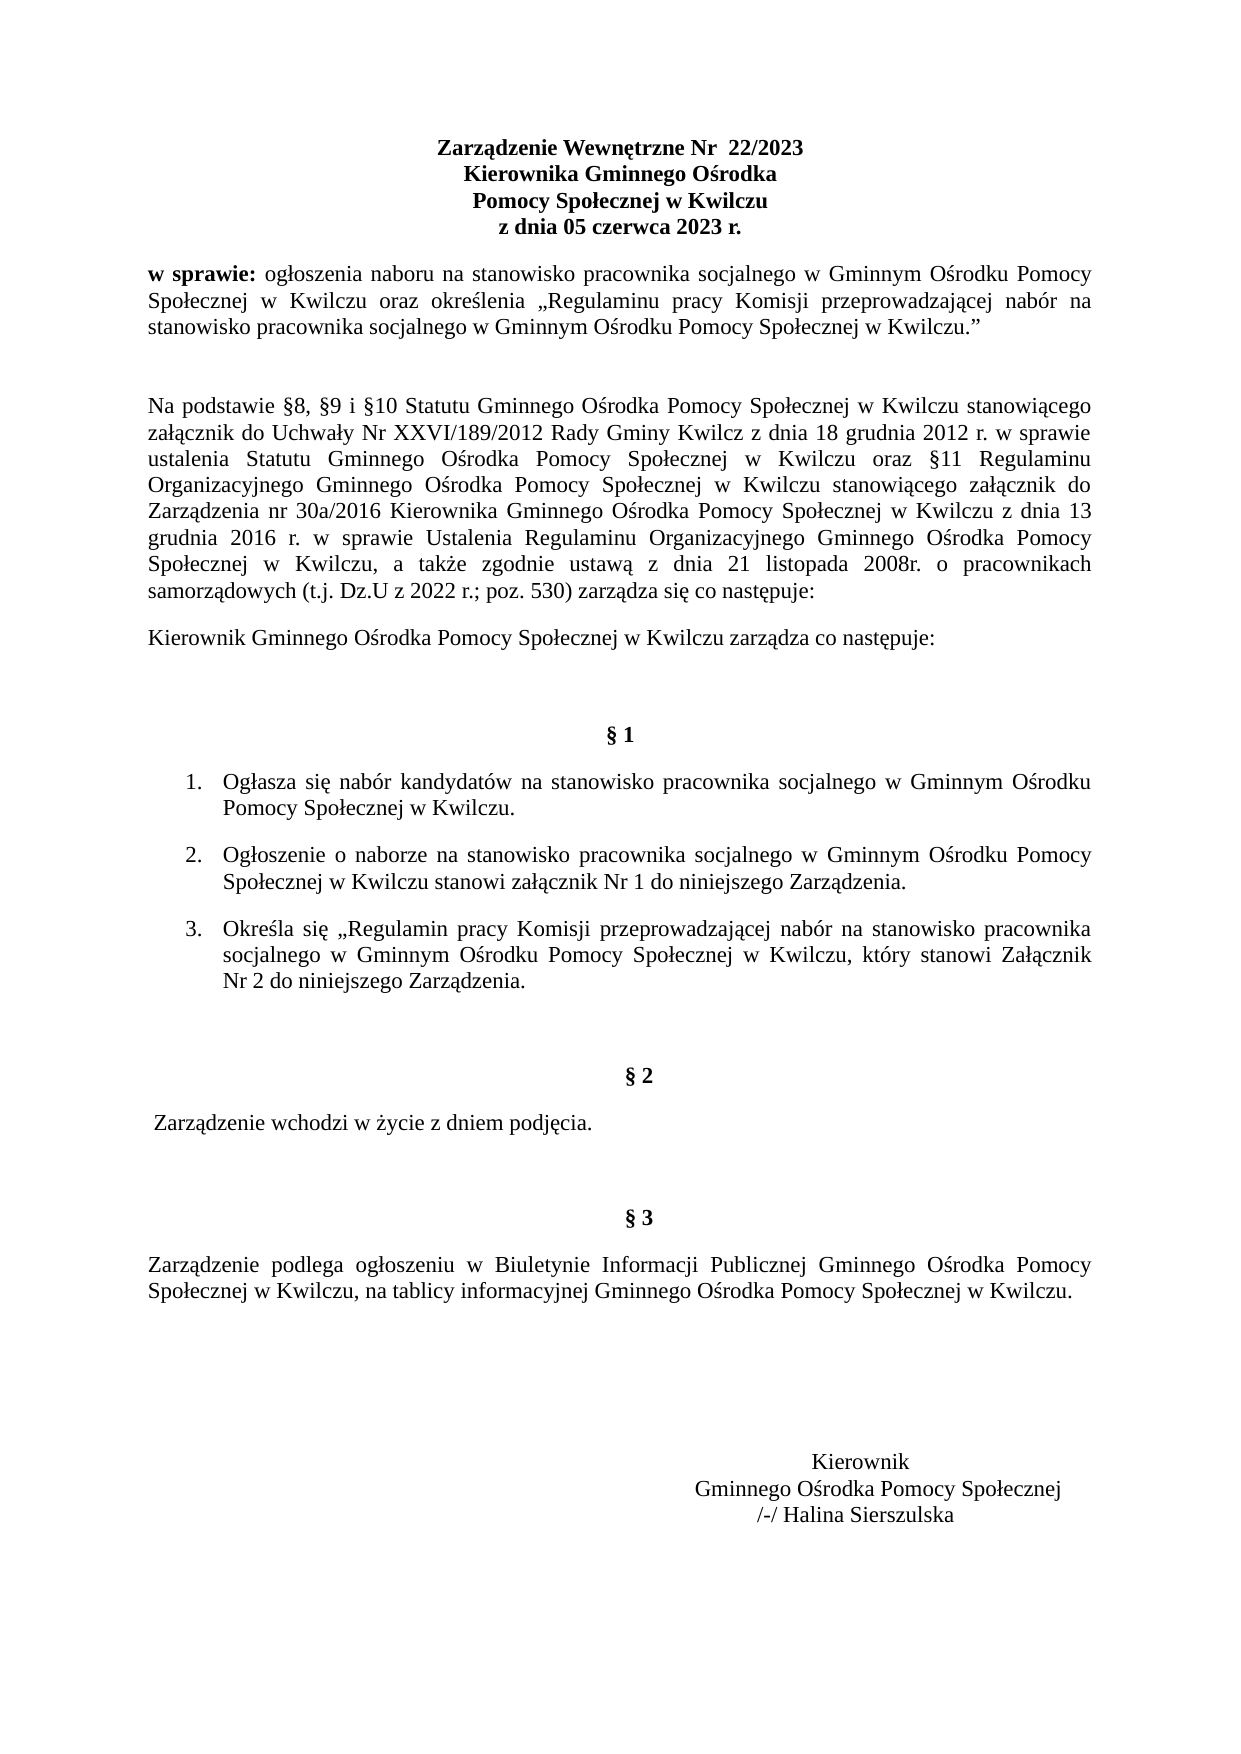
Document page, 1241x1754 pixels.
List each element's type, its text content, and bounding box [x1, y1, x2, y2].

text Kierownik [148, 1448, 1093, 1475]
list Ogłoszenie o naborze na stanowisko pracownika socjalnego w Gminnym Ośrodku Pomocy Społecznej w Kwilczu stanowi załącznik Nr 1 do niniejszego Zarządzenia. [185, 841, 1093, 894]
list Określa się „Regulamin pracy Komisji przeprowadzającej nabór na stanowisko pracownika socjalnego w Gminnym Ośrodku Pomocy Społecznej w Kwilczu, który stanowi Załącznik Nr 2 do niniejszego Zarządzenia. [185, 915, 1093, 994]
list § 3 [185, 1203, 1093, 1230]
list Zarządzenie wchodzi w życie z dniem podjęcia. [148, 1109, 1093, 1136]
text Zarządzenie Wewnętrzne Nr 22/2023 Kierownika Gminnego Ośrodka Pomocy Społecznej w Kwilczu z dnia 05 czerwca 2023 r. [148, 134, 1093, 239]
text Na podstawie §8, §9 i §10 Statutu Gminnego Ośrodka Pomocy Społecznej w Kwilczu stanowiącego załącznik do Uchwały Nr XXVI/189/2012 Rady Gminy Kwilcz z dnia 18 grudnia 2012 r. w sprawie ustalenia Statutu Gminnego Ośrodka Pomocy Społecznej w Kwilczu oraz §11 Regulaminu Organizacyjnego Gminnego Ośrodka Pomocy Społecznej w Kwilczu stanowiącego załącznik do Zarządzenia nr 30a/2016 Kierownika Gminnego Ośrodka Pomocy Społecznej w Kwilczu z dnia 13 grudnia 2016 r. w sprawie Ustalenia Regulaminu Organizacyjnego Gminnego Ośrodka Pomocy Społecznej w Kwilczu, a także zgodnie ustawą z dnia 21 listopada 2008r. o pracownikach samorządowych (t.j. Dz.U z 2022 r.; poz. 530) zarządza się co następuje: [148, 392, 1093, 603]
text § 1 [148, 721, 1093, 747]
text Kierownik Gminnego Ośrodka Pomocy Społecznej w Kwilczu zarządza co następuje: [148, 624, 1093, 650]
text w sprawie: ogłoszenia naboru na stanowisko pracownika socjalnego w Gminnym Ośrodku Pomocy Społecznej w Kwilczu oraz określenia „Regulaminu pracy Komisji przeprowadzającej nabór na stanowisko pracownika socjalnego w Gminnym Ośrodku Pomocy Społecznej w Kwilczu.” [148, 260, 1093, 339]
text Zarządzenie podlega ogłoszeniu w Biuletynie Informacji Publicznej Gminnego Ośrodka Pomocy Społecznej w Kwilczu, na tablicy informacyjnej Gminnego Ośrodka Pomocy Społecznej w Kwilczu. [148, 1251, 1093, 1303]
text Gminnego Ośrodka Pomocy Społecznej /-/ Halina Sierszulska [148, 1475, 1093, 1527]
list § 2 [185, 1062, 1093, 1088]
list Ogłasza się nabór kandydatów na stanowisko pracownika socjalnego w Gminnym Ośrodku Pomocy Społecznej w Kwilczu. [185, 768, 1093, 821]
